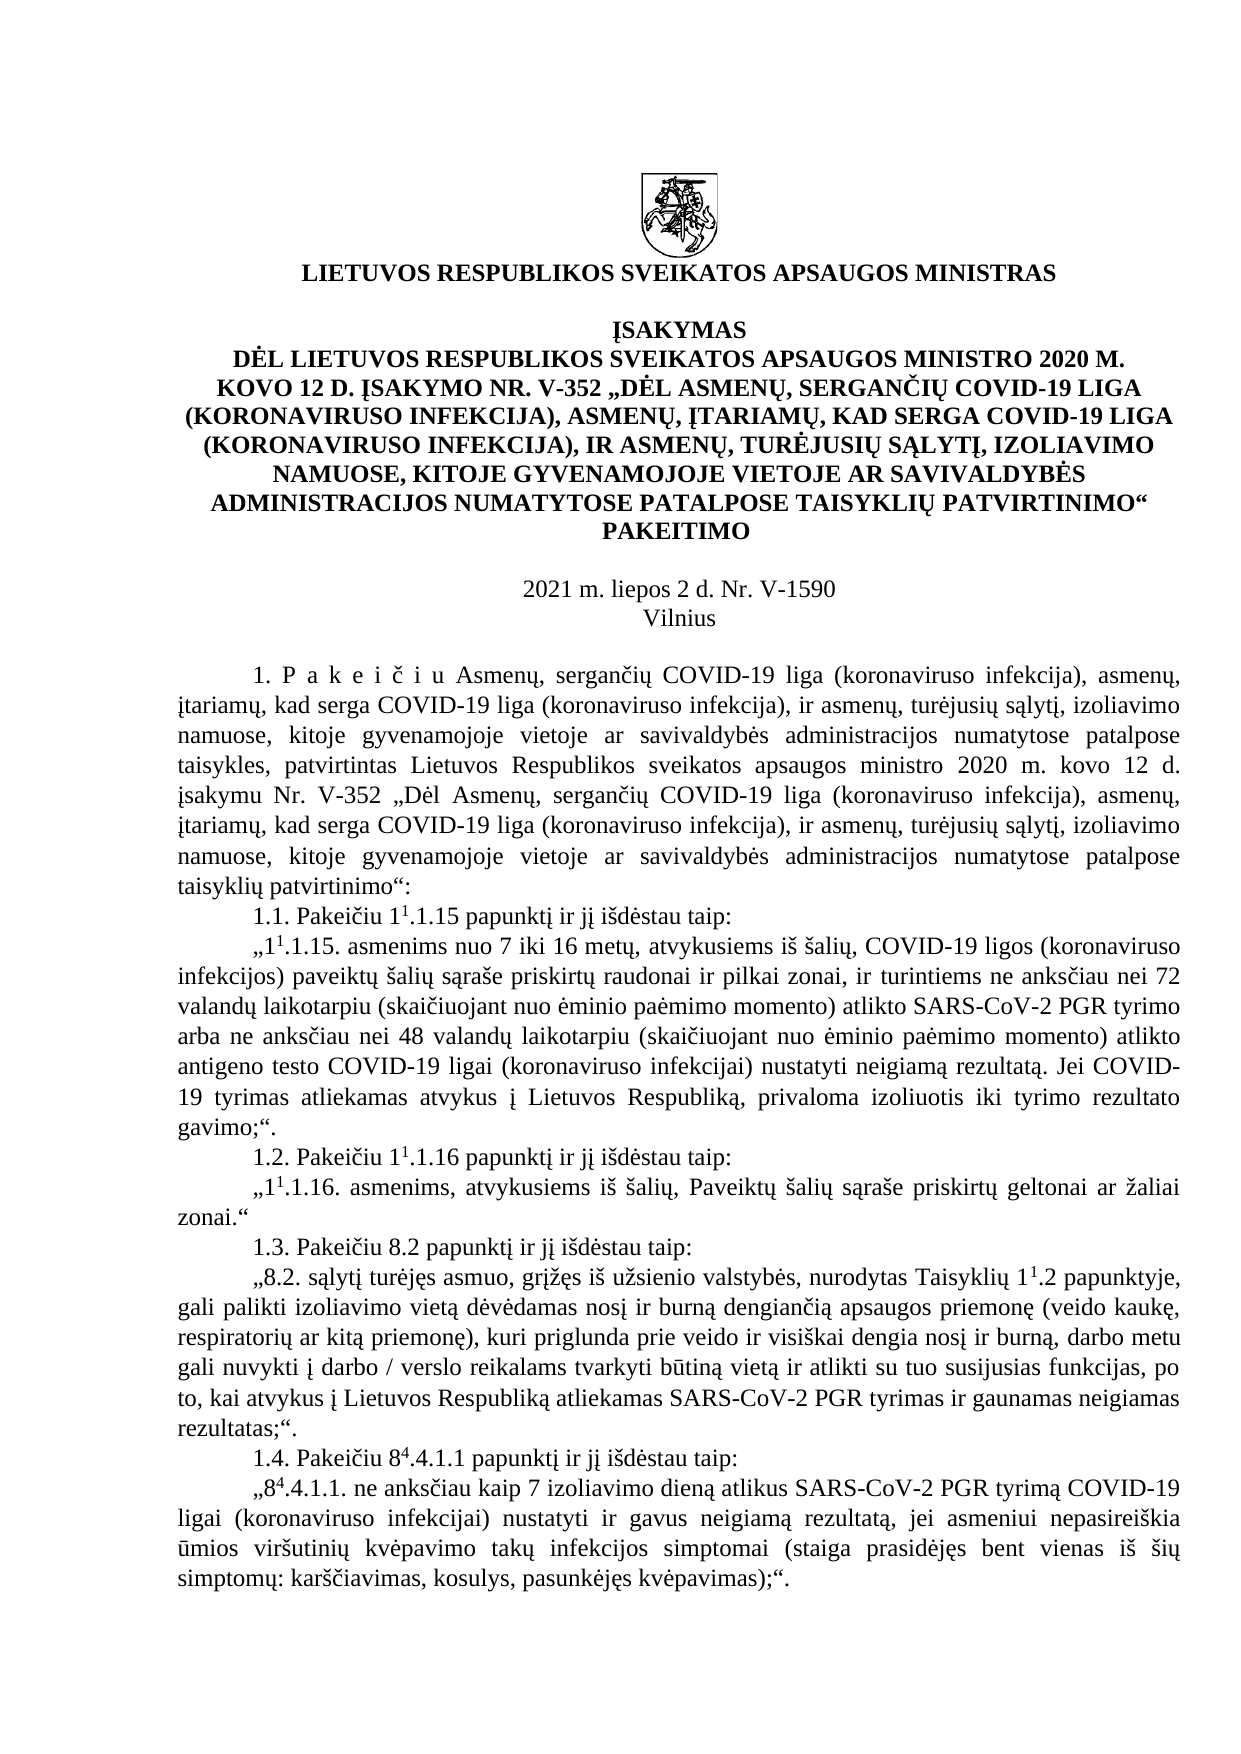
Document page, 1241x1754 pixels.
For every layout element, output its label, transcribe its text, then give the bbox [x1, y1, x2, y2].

text „84.4.1.1. ne anksčiau kaip 7 izoliavimo dieną atlikus SARS-CoV-2 PGR tyrimą COVID-19 ligai (koronaviruso infekcijai) nustatyti ir gavus neigiamą rezultatą, jei asmeniui nepasireiškia ūmios viršutinių kvėpavimo takų infekcijos simptomai (staiga prasidėjęs bent vienas iš šių simptomų: karščiavimas, kosulys, pasunkėjęs kvėpavimas);“. [177, 1473, 1181, 1592]
text Vilnius [177, 603, 1181, 631]
text 1.1. Pakeičiu 11.1.15 papunktį ir jį išdėstau taip: [177, 901, 1181, 930]
text 1. P a k e i č i u Asmenų, sergančių COVID-19 liga (koronaviruso infekcija), asmenų, įtariamų, kad serga COVID-19 liga (koronaviruso infekcija), ir asmenų, turėjusių sąlytį, izoliavimo namuose, kitoje gyvenamojoje vietoje ar savivaldybės administracijos numatytose patalpose taisykles, patvirtintas Lietuvos Respublikos sveikatos apsaugos ministro 2020 m. kovo 12 d. įsakymu Nr. V-352 „Dėl Asmenų, sergančių COVID-19 liga (koronaviruso infekcija), asmenų, įtariamų, kad serga COVID-19 liga (koronaviruso infekcija), ir asmenų, turėjusių sąlytį, izoliavimo namuose, kitoje gyvenamojoje vietoje ar savivaldybės administracijos numatytose patalpose taisyklių patvirtinimo“: [177, 660, 1181, 899]
text „11.1.16. asmenims, atvykusiems iš šalių, Paveiktų šalių sąraše priskirtų geltonai ar žaliai zonai.“ [177, 1172, 1181, 1231]
text 1.4. Pakeičiu 84.4.1.1 papunktį ir jį išdėstau taip: [177, 1443, 1181, 1472]
text LIETUVOS RESPUBLIKOS SVEIKATOS APSAUGOS MINISTRAS [177, 258, 1181, 286]
text „8.2. sąlytį turėjęs asmuo, grįžęs iš užsienio valstybės, nurodytas Taisyklių 11.2 papunktyje, gali palikti izoliavimo vietą dėvėdamas nosį ir burną dengiančią apsaugos priemonę (veido kaukę, respiratorių ar kitą priemonę), kuri priglunda prie veido ir visiškai dengia nosį ir burną, darbo metu gali nuvykti į darbo / verslo reikalams tvarkyti būtiną vietą ir atlikti su tuo susijusias funkcijas, po to, kai atvykus į Lietuvos Respubliką atliekamas SARS-CoV-2 PGR tyrimas ir gaunamas neigiamas rezultatas;“. [177, 1262, 1181, 1441]
text 1.2. Pakeičiu 11.1.16 papunktį ir jį išdėstau taip: [177, 1142, 1181, 1171]
text 1.3. Pakeičiu 8.2 papunktį ir jį išdėstau taip: [177, 1232, 1181, 1261]
text ĮSAKYMAS [177, 315, 1181, 344]
text DĖL LIETUVOS RESPUBLIKOS SVEIKATOS APSAUGOS MINISTRO 2020 M. KOVO 12 D. ĮSAKYMO NR. V-352 „DĖL ASMENŲ, SERGANČIŲ COVID-19 LIGA (KORONAVIRUSO INFEKCIJA), ASMENŲ, ĮTARIAMŲ, KAD SERGA COVID-19 LIGA (KORONAVIRUSO INFEKCIJA), IR ASMENŲ, TURĖJUSIŲ SĄLYTĮ, IZOLIAVIMO NAMUOSE, KITOJE GYVENAMOJOJE VIETOJE AR SAVIVALDYBĖS ADMINISTRACIJOS NUMATYTOSE PATALPOSE TAISYKLIŲ PATVIRTINIMO“ PAKEITIMO [177, 344, 1181, 545]
text „11.1.15. asmenims nuo 7 iki 16 metų, atvykusiems iš šalių, COVID-19 ligos (koronaviruso infekcijos) paveiktų šalių sąraše priskirtų raudonai ir pilkai zonai, ir turintiems ne anksčiau nei 72 valandų laikotarpiu (skaičiuojant nuo ėminio paėmimo momento) atlikto SARS-CoV-2 PGR tyrimo arba ne anksčiau nei 48 valandų laikotarpiu (skaičiuojant nuo ėminio paėmimo momento) atlikto antigeno testo COVID-19 ligai (koronaviruso infekcijai) nustatyti neigiamą rezultatą. Jei COVID-19 tyrimas atliekamas atvykus į Lietuvos Respubliką, privaloma izoliuotis iki tyrimo rezultato gavimo;“. [177, 931, 1181, 1140]
text 2021 m. liepos 2 d. Nr. V-1590 [177, 574, 1181, 603]
